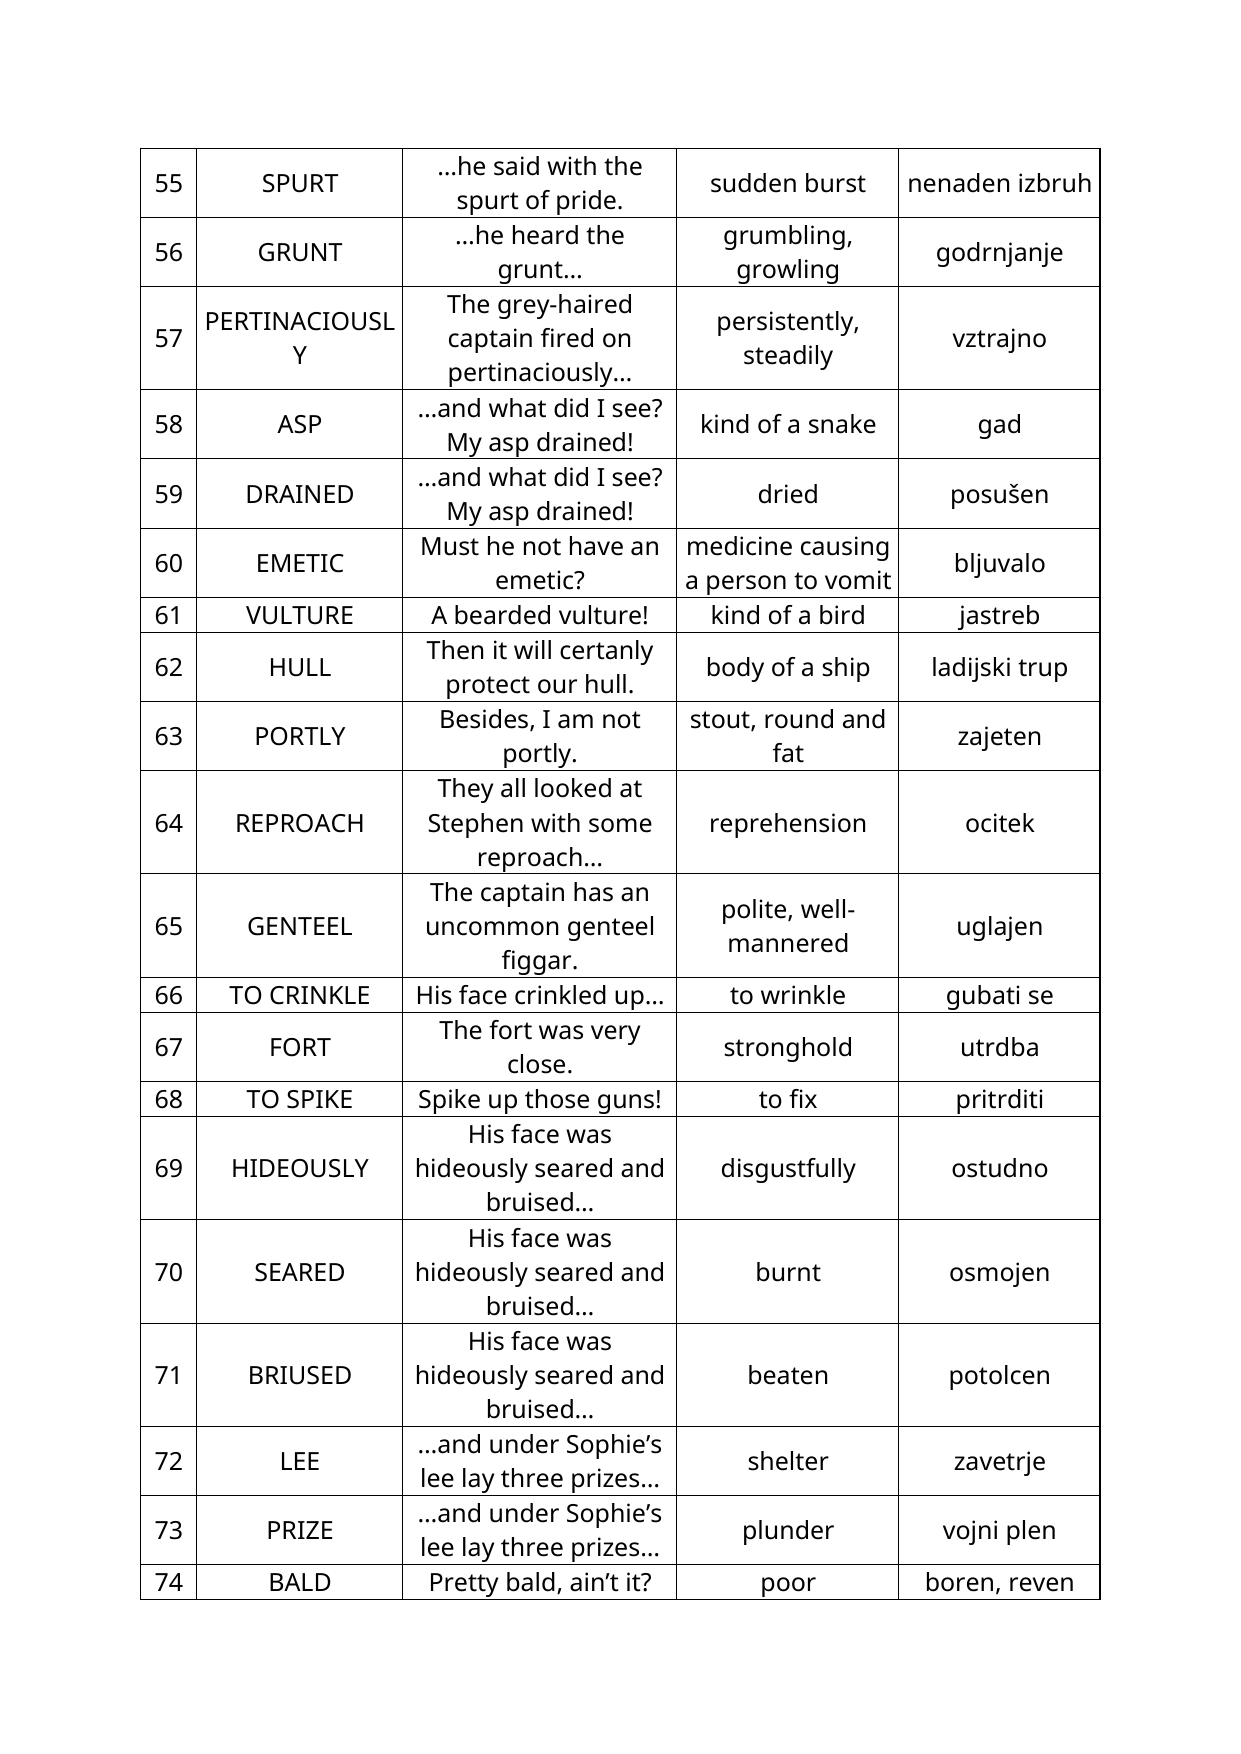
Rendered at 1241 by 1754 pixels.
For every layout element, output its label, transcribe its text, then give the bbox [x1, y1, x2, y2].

table_cell potolcen [899, 1324, 1099, 1426]
table_cell 63 [141, 702, 196, 770]
table_cell 60 [141, 529, 196, 597]
table_cell gubati se [899, 978, 1099, 1012]
table_cell 56 [141, 218, 196, 286]
table_cell ladijski trup [899, 633, 1099, 701]
table_cell ostudno [899, 1117, 1099, 1219]
table_cell …and under Sophie’s lee lay three prizes… [403, 1427, 676, 1495]
table_cell 73 [141, 1496, 196, 1564]
table_cell 55 [141, 149, 196, 217]
table_cell to wrinkle [677, 978, 898, 1012]
table_cell Pretty bald, ain’t it? [403, 1565, 676, 1599]
table_cell DRAINED [197, 459, 402, 527]
table_cell The captain has an uncommon genteel figgar. [403, 874, 676, 977]
table_cell PERTINACIOUSLY [197, 287, 402, 389]
table_cell vztrajno [899, 287, 1099, 389]
table_cell grumbling, growling [677, 218, 898, 286]
table_cell …and what did I see? My asp drained! [403, 459, 676, 527]
table_cell godrnjanje [899, 218, 1099, 286]
table_cell osmojen [899, 1220, 1099, 1322]
table_cell boren, reven [899, 1565, 1099, 1599]
table_cell LEE [197, 1427, 402, 1495]
table_cell stronghold [677, 1013, 898, 1081]
table_cell Then it will certanly protect our hull. [403, 633, 676, 701]
table_cell 66 [141, 978, 196, 1012]
table_cell PORTLY [197, 702, 402, 770]
table_cell pritrditi [899, 1082, 1099, 1116]
table_cell 64 [141, 771, 196, 873]
table_cell …he heard the grunt… [403, 218, 676, 286]
table_cell 69 [141, 1117, 196, 1219]
table_cell kind of a snake [677, 390, 898, 458]
table_cell polite, well-mannered [677, 874, 898, 977]
table_cell disgustfully [677, 1117, 898, 1219]
table_cell 68 [141, 1082, 196, 1116]
table_cell 65 [141, 874, 196, 977]
table_cell …he said with the spurt of pride. [403, 149, 676, 217]
table_cell bljuvalo [899, 529, 1099, 597]
table_cell ASP [197, 390, 402, 458]
table_cell persistently, steadily [677, 287, 898, 389]
table_cell Must he not have an emetic? [403, 529, 676, 597]
table_cell SPURT [197, 149, 402, 217]
table_cell 62 [141, 633, 196, 701]
table_cell PRIZE [197, 1496, 402, 1564]
table_cell 67 [141, 1013, 196, 1081]
table_cell burnt [677, 1220, 898, 1322]
table_cell BALD [197, 1565, 402, 1599]
table_cell They all looked at Stephen with some reproach… [403, 771, 676, 873]
table_cell TO CRINKLE [197, 978, 402, 1012]
table_cell jastreb [899, 598, 1099, 632]
table_cell poor [677, 1565, 898, 1599]
table_cell 57 [141, 287, 196, 389]
table_cell 72 [141, 1427, 196, 1495]
table_cell FORT [197, 1013, 402, 1081]
table_cell ocitek [899, 771, 1099, 873]
table_cell zajeten [899, 702, 1099, 770]
table_cell His face was hideously seared and bruised… [403, 1220, 676, 1322]
table_cell VULTURE [197, 598, 402, 632]
table_cell stout, round and fat [677, 702, 898, 770]
table_cell EMETIC [197, 529, 402, 597]
table_cell REPROACH [197, 771, 402, 873]
table_cell 70 [141, 1220, 196, 1322]
table_cell 71 [141, 1324, 196, 1426]
table_cell 74 [141, 1565, 196, 1599]
table_cell GRUNT [197, 218, 402, 286]
table_cell kind of a bird [677, 598, 898, 632]
table_cell beaten [677, 1324, 898, 1426]
table_cell TO SPIKE [197, 1082, 402, 1116]
table_cell GENTEEL [197, 874, 402, 977]
table_cell uglajen [899, 874, 1099, 977]
table_cell sudden burst [677, 149, 898, 217]
table_cell …and under Sophie’s lee lay three prizes… [403, 1496, 676, 1564]
table_cell nenaden izbruh [899, 149, 1099, 217]
table_cell 58 [141, 390, 196, 458]
table_cell dried [677, 459, 898, 527]
table_cell Spike up those guns! [403, 1082, 676, 1116]
table_cell HIDEOUSLY [197, 1117, 402, 1219]
table_cell His face was hideously seared and bruised… [403, 1324, 676, 1426]
table_cell vojni plen [899, 1496, 1099, 1564]
table_cell body of a ship [677, 633, 898, 701]
table_cell reprehension [677, 771, 898, 873]
table_cell …and what did I see? My asp drained! [403, 390, 676, 458]
table_cell posušen [899, 459, 1099, 527]
table_cell His face was hideously seared and bruised… [403, 1117, 676, 1219]
table_cell 61 [141, 598, 196, 632]
table_cell A bearded vulture! [403, 598, 676, 632]
table_cell The grey-haired captain fired on pertinaciously… [403, 287, 676, 389]
table_cell plunder [677, 1496, 898, 1564]
table_cell HULL [197, 633, 402, 701]
table_cell SEARED [197, 1220, 402, 1322]
table_cell zavetrje [899, 1427, 1099, 1495]
table_cell medicine causing a person to vomit [677, 529, 898, 597]
table_cell to fix [677, 1082, 898, 1116]
table_cell The fort was very close. [403, 1013, 676, 1081]
table_cell 59 [141, 459, 196, 527]
table_cell utrdba [899, 1013, 1099, 1081]
table_cell shelter [677, 1427, 898, 1495]
table_cell His face crinkled up… [403, 978, 676, 1012]
table_cell BRIUSED [197, 1324, 402, 1426]
table_cell gad [899, 390, 1099, 458]
table_cell Besides, I am not portly. [403, 702, 676, 770]
